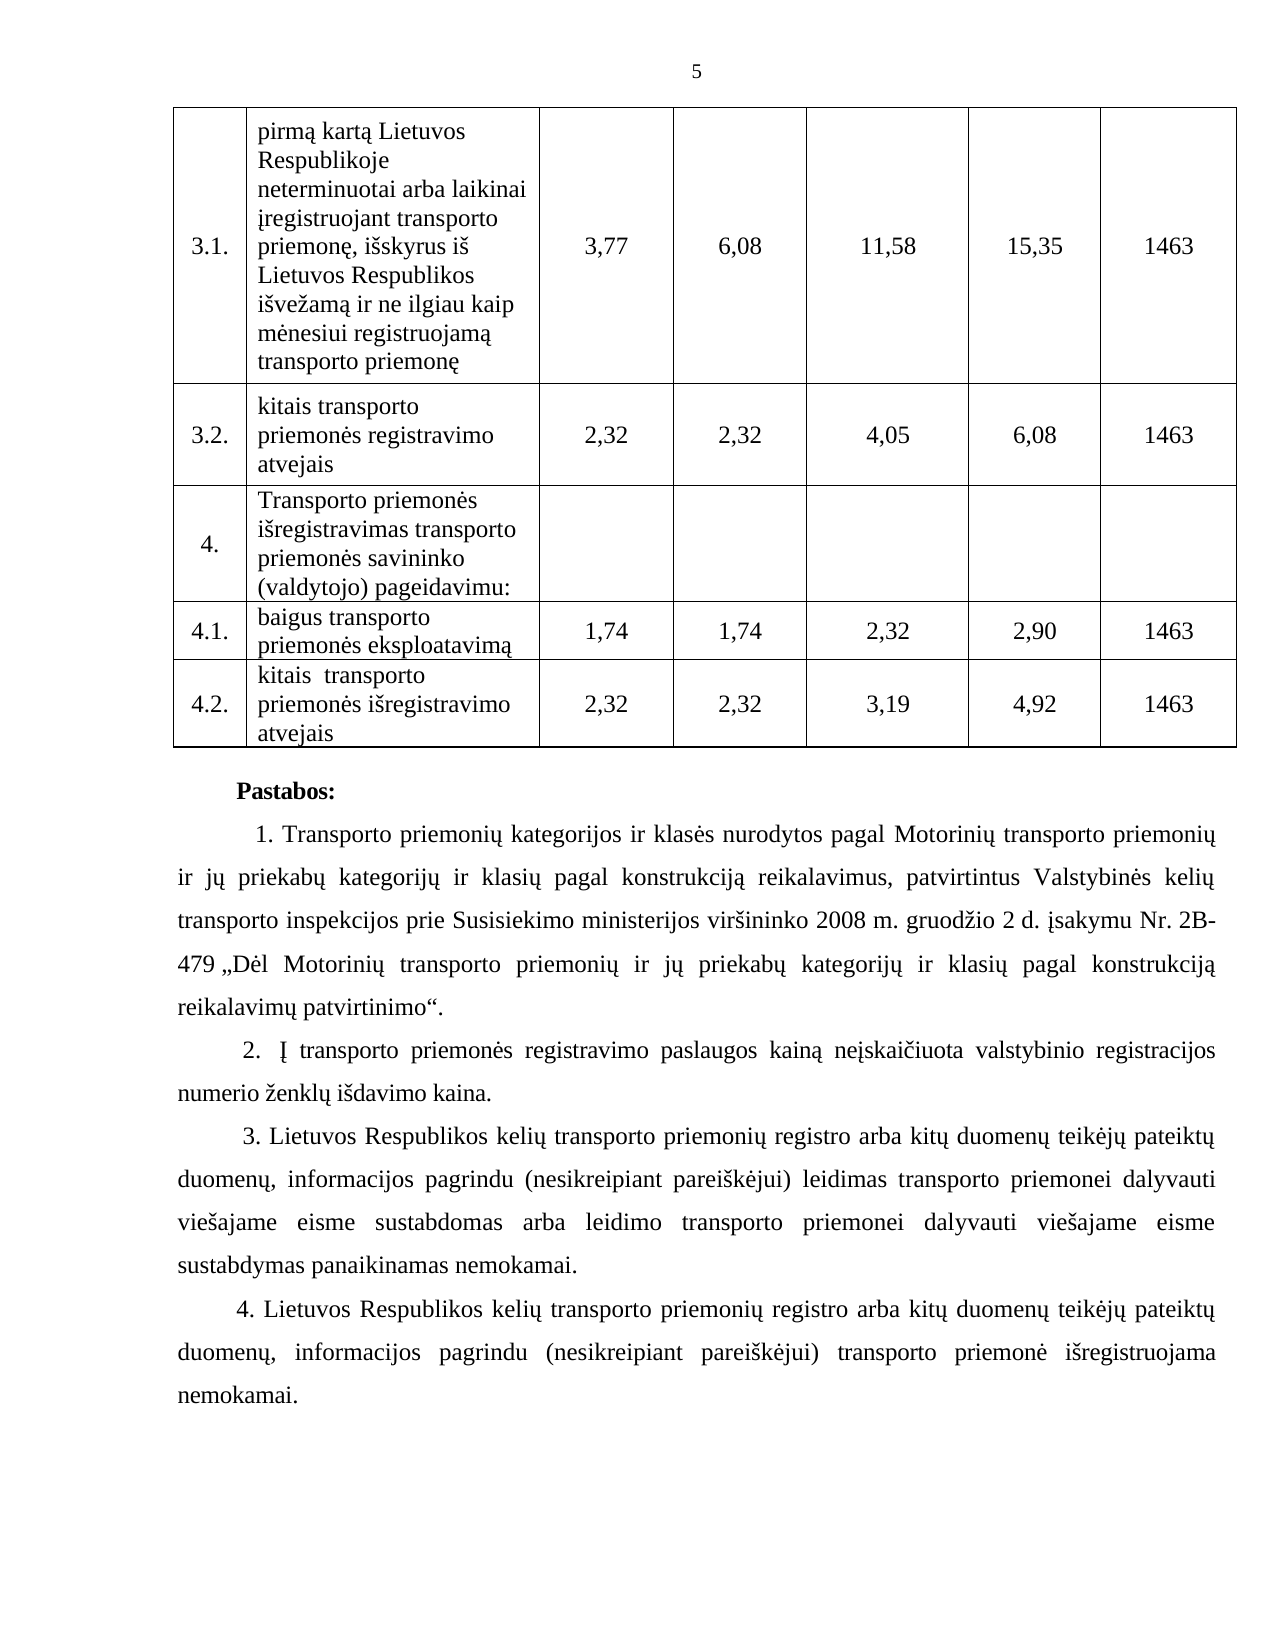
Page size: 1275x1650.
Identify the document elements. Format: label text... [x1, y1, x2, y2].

table_cell 4,05 [807, 384, 968, 484]
table_cell 1,74 [540, 602, 673, 659]
table_cell 2,32 [540, 660, 673, 746]
table_cell 2,32 [807, 602, 968, 659]
table_cell 2,90 [969, 602, 1100, 659]
table_cell 4. [174, 486, 246, 601]
table_cell 3.1. [174, 108, 246, 383]
table_cell 3,19 [807, 660, 968, 746]
text 2. Į transporto priemonės registravimo paslaugos kainą neįskaičiuota valstybinio registracijos numerio ženklų išdavimo kaina. [177, 1035, 1216, 1107]
table_cell 4.2. [174, 660, 246, 746]
text 1. Transporto priemonių kategorijos ir klasės nurodytos pagal Motorinių transporto priemonių ir jų priekabų kategorijų ir klasių pagal konstrukciją reikalavimus, patvirtintus Valstybinės kelių transporto inspekcijos prie Susisiekimo ministerijos viršininko 2008 m. gruodžio 2 d. įsakymu Nr. 2B-479 „Dėl Motorinių transporto priemonių ir jų priekabų kategorijų ir klasių pagal konstrukciją reikalavimų patvirtinimo“. [177, 819, 1216, 1021]
table_cell 1463 [1101, 384, 1236, 484]
table_cell 11,58 [807, 108, 968, 383]
table_cell 1463 [1101, 602, 1236, 659]
table_cell 2,32 [540, 384, 673, 484]
table_cell [969, 486, 1100, 601]
table_cell 15,35 [969, 108, 1100, 383]
table_cell 3,77 [540, 108, 673, 383]
table_cell 1463 [1101, 660, 1236, 746]
table_cell 6,08 [969, 384, 1100, 484]
text 4. Lietuvos Respublikos kelių transporto priemonių registro arba kitų duomenų teikėjų pateiktų duomenų, informacijos pagrindu (nesikreipiant pareiškėjui) transporto priemonė išregistruojama nemokamai. [177, 1294, 1216, 1409]
table_cell pirmą kartą Lietuvos Respublikoje neterminuotai arba laikinai įregistruojant transporto priemonę, išskyrus iš Lietuvos Respublikos išvežamą ir ne ilgiau kaip mėnesiui registruojamą transporto priemonę [247, 108, 539, 383]
table_cell 6,08 [674, 108, 806, 383]
table_cell [807, 486, 968, 601]
table_cell 4,92 [969, 660, 1100, 746]
table_cell Transporto priemonės išregistravimas transporto priemonės savininko (valdytojo) pageidavimu: [247, 486, 539, 601]
table_cell [674, 486, 806, 601]
table_cell 4.1. [174, 602, 246, 659]
table_cell baigus transporto priemonės eksploatavimą [247, 602, 539, 659]
text Pastabos: [177, 776, 1198, 805]
text 3. Lietuvos Respublikos kelių transporto priemonių registro arba kitų duomenų teikėjų pateiktų duomenų, informacijos pagrindu (nesikreipiant pareiškėjui) leidimas transporto priemonei dalyvauti viešajame eisme sustabdomas arba leidimo transporto priemonei dalyvauti viešajame eisme sustabdymas panaikinamas nemokamai. [177, 1121, 1216, 1279]
table_cell 1463 [1101, 108, 1236, 383]
table_cell 2,32 [674, 660, 806, 746]
table_cell [540, 486, 673, 601]
table_cell 2,32 [674, 384, 806, 484]
table_cell kitais transporto priemonės išregistravimo atvejais [247, 660, 539, 746]
table_cell 3.2. [174, 384, 246, 484]
table_cell 1,74 [674, 602, 806, 659]
table_cell kitais transporto priemonės registravimo atvejais [247, 384, 539, 484]
table_cell [1101, 486, 1236, 601]
